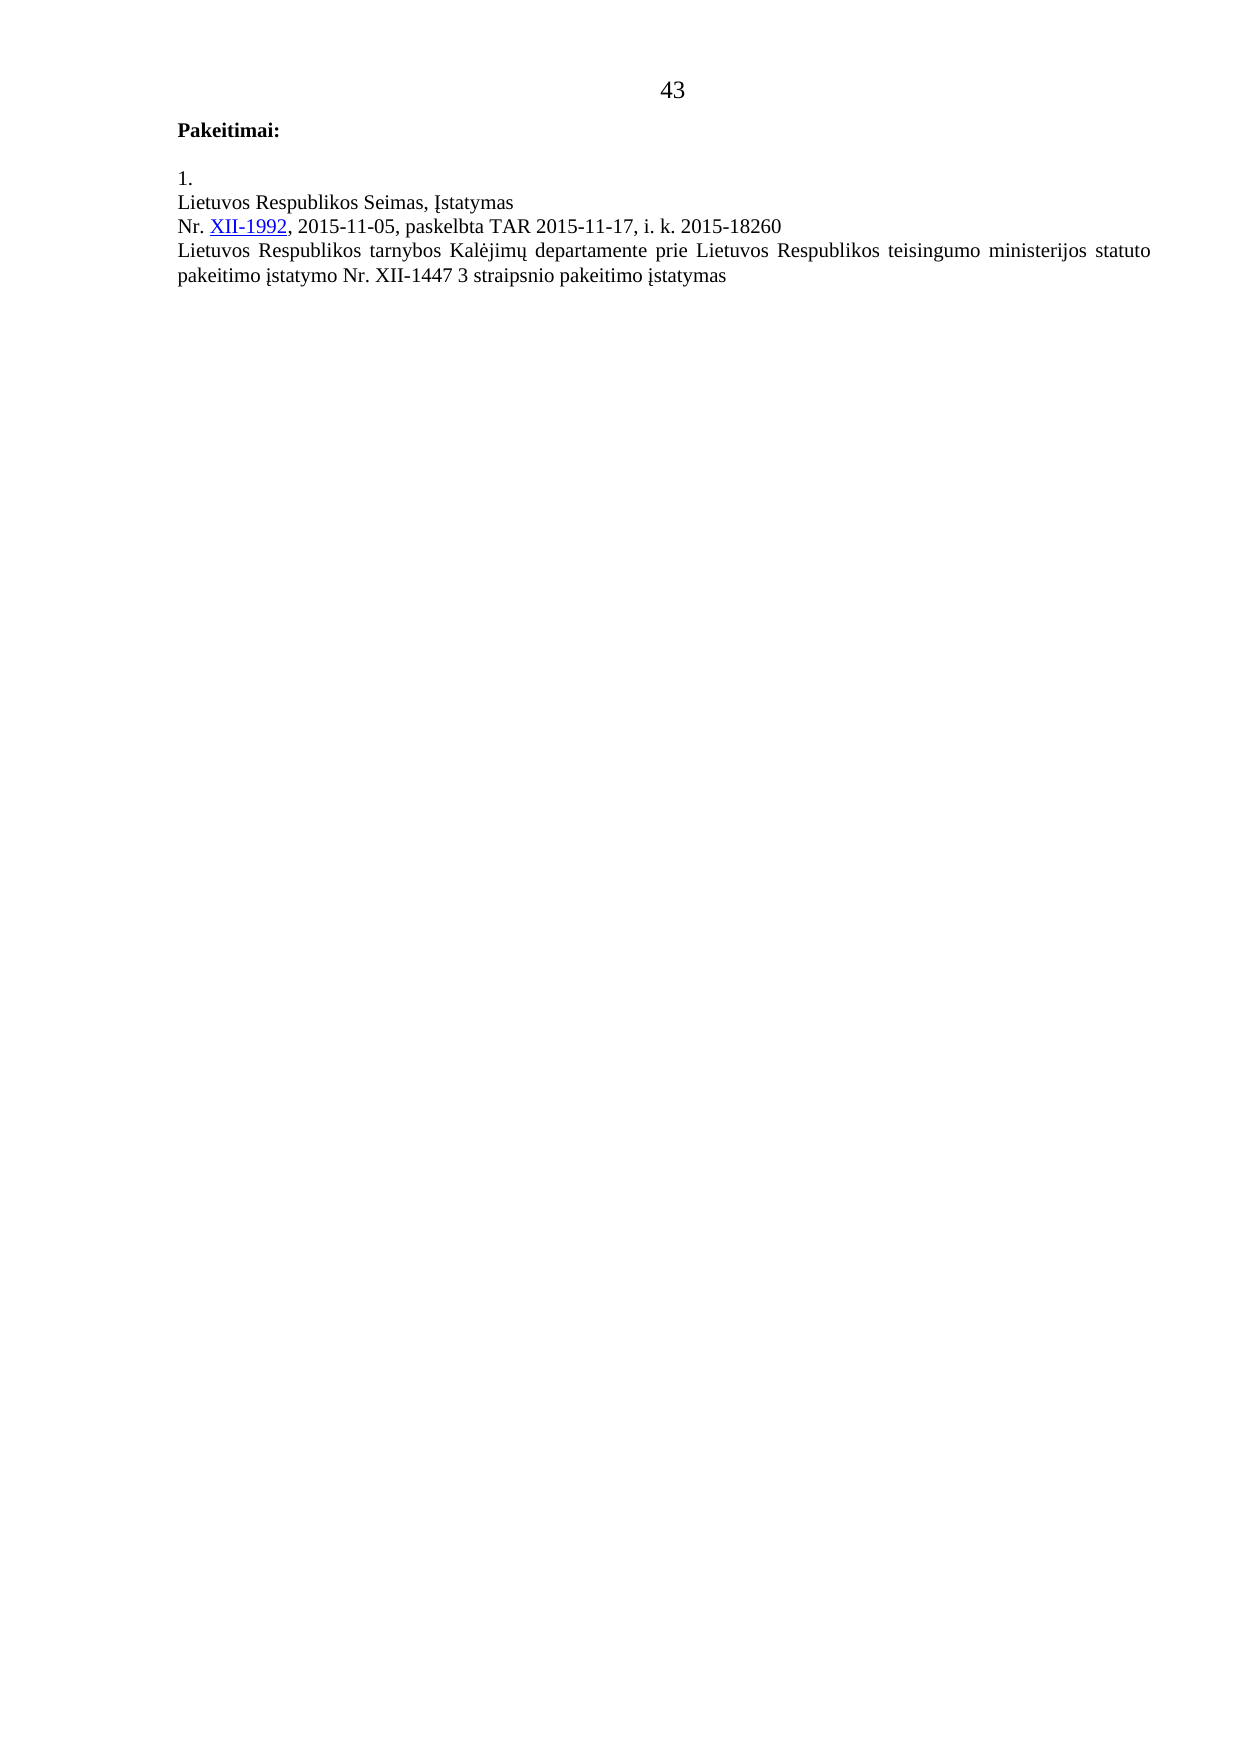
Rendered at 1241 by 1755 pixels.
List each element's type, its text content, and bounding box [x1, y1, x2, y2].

text Lietuvos Respublikos tarnybos Kalėjimų departamente prie Lietuvos Respublikos teisingumo ministerijos statuto pakeitimo įstatymo Nr. XII-1447 3 straipsnio pakeitimo įstatymas [177, 238, 1152, 287]
text Pakeitimai: [177, 118, 1152, 142]
text Lietuvos Respublikos Seimas, Įstatymas [177, 190, 1152, 214]
text 1. [177, 166, 1152, 190]
text Nr. XII-1992, 2015-11-05, paskelbta TAR 2015-11-17, i. k. 2015-18260 [177, 214, 1152, 238]
